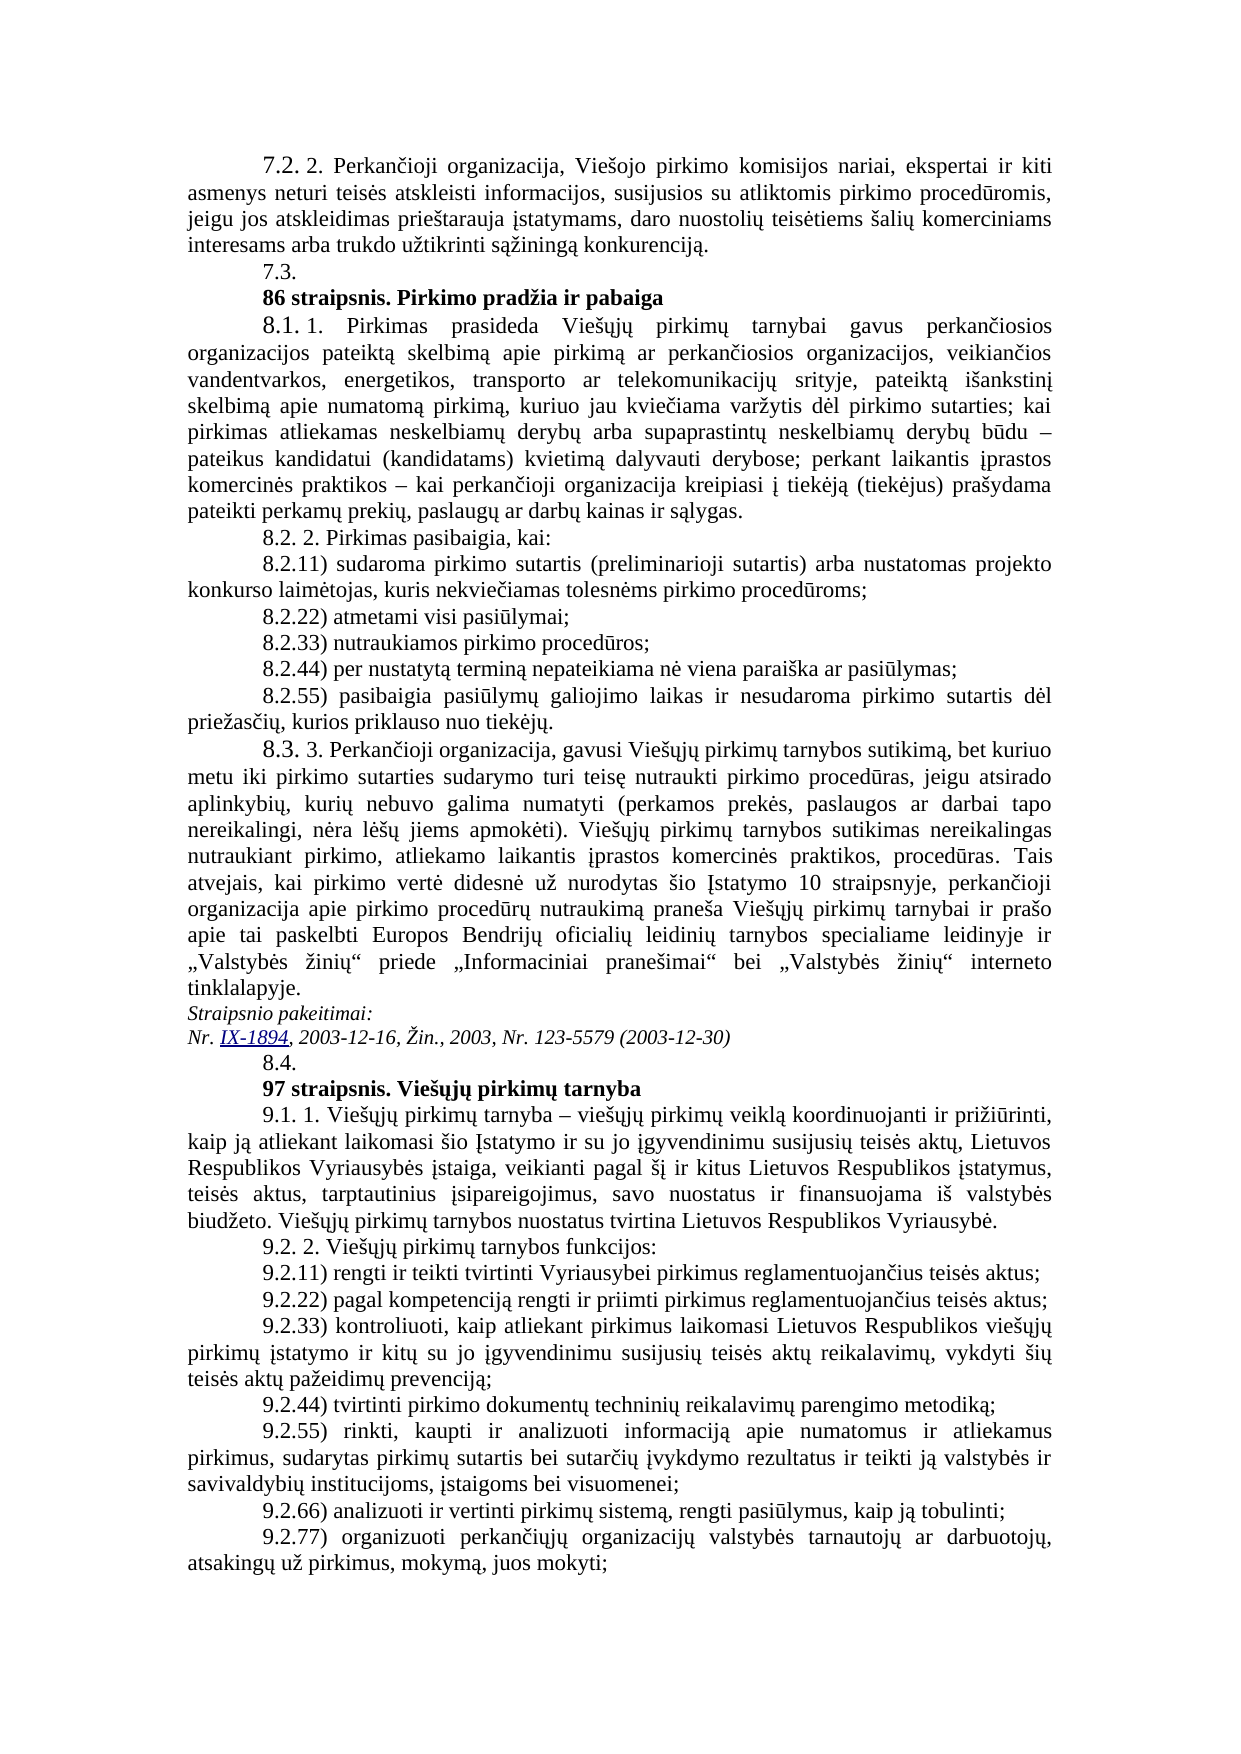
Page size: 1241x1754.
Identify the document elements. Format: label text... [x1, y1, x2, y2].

subtitle 5) rinkti, kaupti ir analizuoti informaciją apie numatomus ir atliekamus pirkimus, sudarytas pirkimų sutartis bei sutarčių įvykdymo rezultatus ir teikti ją valstybės ir savivaldybių institucijoms, įstaigoms bei visuomenei; [187, 1418, 1053, 1497]
subtitle 4) per nustatytą terminą nepateikiama nė viena paraiška ar pasiūlymas; [187, 656, 1053, 682]
subtitle 5) pasibaigia pasiūlymų galiojimo laikas ir nesudaroma pirkimo sutartis dėl priežasčių, kurios priklauso nuo tiekėjų. [187, 682, 1053, 734]
subtitle 1. Viešųjų pirkimų tarnyba – viešųjų pirkimų veiklą koordinuojanti ir prižiūrinti, kaip ją atliekant laikomasi šio Įstatymo ir su jo įgyvendinimu susijusių teisės aktų, Lietuvos Respublikos Vyriausybės įstaiga, veikianti pagal šį ir kitus Lietuvos Respublikos įstatymus, teisės aktus, tarptautinius įsipareigojimus, savo nuostatus ir finansuojama iš valstybės biudžeto. Viešųjų pirkimų tarnybos nuostatus tvirtina Lietuvos Respublikos Vyriausybė. [187, 1101, 1053, 1233]
subtitle 2) atmetami visi pasiūlymai; [187, 603, 1053, 629]
subtitle 2) pagal kompetenciją rengti ir priimti pirkimus reglamentuojančius teisės aktus; [187, 1286, 1053, 1312]
subtitle 7) organizuoti perkančiųjų organizacijų valstybės tarnautojų ar darbuotojų, atsakingų už pirkimus, mokymą, juos mokyti; [187, 1523, 1053, 1576]
subtitle 6) analizuoti ir vertinti pirkimų sistemą, rengti pasiūlymus, kaip ją tobulinti; [187, 1497, 1053, 1523]
subtitle 2. Pirkimas pasibaigia, kai: [187, 524, 1053, 550]
text Nr. IX-1894, 2003-12-16, Žin., 2003, Nr. 123-5579 (2003-12-30) [187, 1024, 1053, 1049]
subtitle 2. Viešųjų pirkimų tarnybos funkcijos: [187, 1233, 1053, 1259]
subtitle 3) kontroliuoti, kaip atliekant pirkimus laikomasi Lietuvos Respublikos viešųjų pirkimų įstatymo ir kitų su jo įgyvendinimu susijusių teisės aktų reikalavimų, vykdyti šių teisės aktų pažeidimų prevenciją; [187, 1312, 1053, 1391]
subtitle 3) nutraukiamos pirkimo procedūros; [187, 629, 1053, 656]
subtitle 2. Perkančioji organizacija, Viešojo pirkimo komisijos nariai, ekspertai ir kiti asmenys neturi teisės atskleisti informacijos, susijusios su atliktomis pirkimo procedūromis, jeigu jos atskleidimas prieštarauja įstatymams, daro nuostolių teisėtiems šalių komerciniams interesams arba trukdo užtikrinti sąžiningą konkurenciją. [187, 150, 1053, 258]
subtitle 1) sudaroma pirkimo sutartis (preliminarioji sutartis) arba nustatomas projekto konkurso laimėtojas, kuris nekviečiamas tolesnėms pirkimo procedūroms; [187, 550, 1053, 603]
subtitle 1. Pirkimas prasideda Viešųjų pirkimų tarnybai gavus perkančiosios organizacijos pateiktą skelbimą apie pirkimą ar perkančiosios organizacijos, veikiančios vandentvarkos, energetikos, transporto ar telekomunikacijų srityje, pateiktą išankstinį skelbimą apie numatomą pirkimą, kuriuo jau kviečiama varžytis dėl pirkimo sutarties; kai pirkimas atliekamas neskelbiamų derybų arba supaprastintų neskelbiamų derybų būdu – pateikus kandidatui (kandidatams) kvietimą dalyvauti derybose; perkant laikantis įprastos komercinės praktikos – kai perkančioji organizacija kreipiasi į tiekėją (tiekėjus) prašydama pateikti perkamų prekių, paslaugų ar darbų kainas ir sąlygas. [187, 311, 1053, 524]
subtitle 7 straipsnis. Viešųjų pirkimų tarnyba [187, 1075, 1053, 1101]
subtitle 1) rengti ir teikti tvirtinti Vyriausybei pirkimus reglamentuojančius teisės aktus; [187, 1259, 1053, 1286]
subtitle 3. Perkančioji organizacija, gavusi Viešųjų pirkimų tarnybos sutikimą, bet kuriuo metu iki pirkimo sutarties sudarymo turi teisę nutraukti pirkimo procedūras, jeigu atsirado aplinkybių, kurių nebuvo galima numatyti (perkamos prekės, paslaugos ar darbai tapo nereikalingi, nėra lėšų jiems apmokėti). Viešųjų pirkimų tarnybos sutikimas nereikalingas nutraukiant pirkimo, atliekamo laikantis įprastos komercinės praktikos, procedūras. Tais atvejais, kai pirkimo vertė didesnė už nurodytas šio Įstatymo 10 straipsnyje, perkančioji organizacija apie pirkimo procedūrų nutraukimą praneša Viešųjų pirkimų tarnybai ir prašo apie tai paskelbti Europos Bendrijų oficialių leidinių tarnybos specialiame leidinyje ir „Valstybės žinių“ priede „Informaciniai pranešimai“ bei „Valstybės žinių“ interneto tinklalapyje. [187, 734, 1053, 1001]
subtitle 4) tvirtinti pirkimo dokumentų techninių reikalavimų parengimo metodiką; [187, 1391, 1053, 1418]
text Straipsnio pakeitimai: [187, 1001, 1053, 1024]
subtitle 6 straipsnis. Pirkimo pradžia ir pabaiga [187, 284, 1053, 311]
